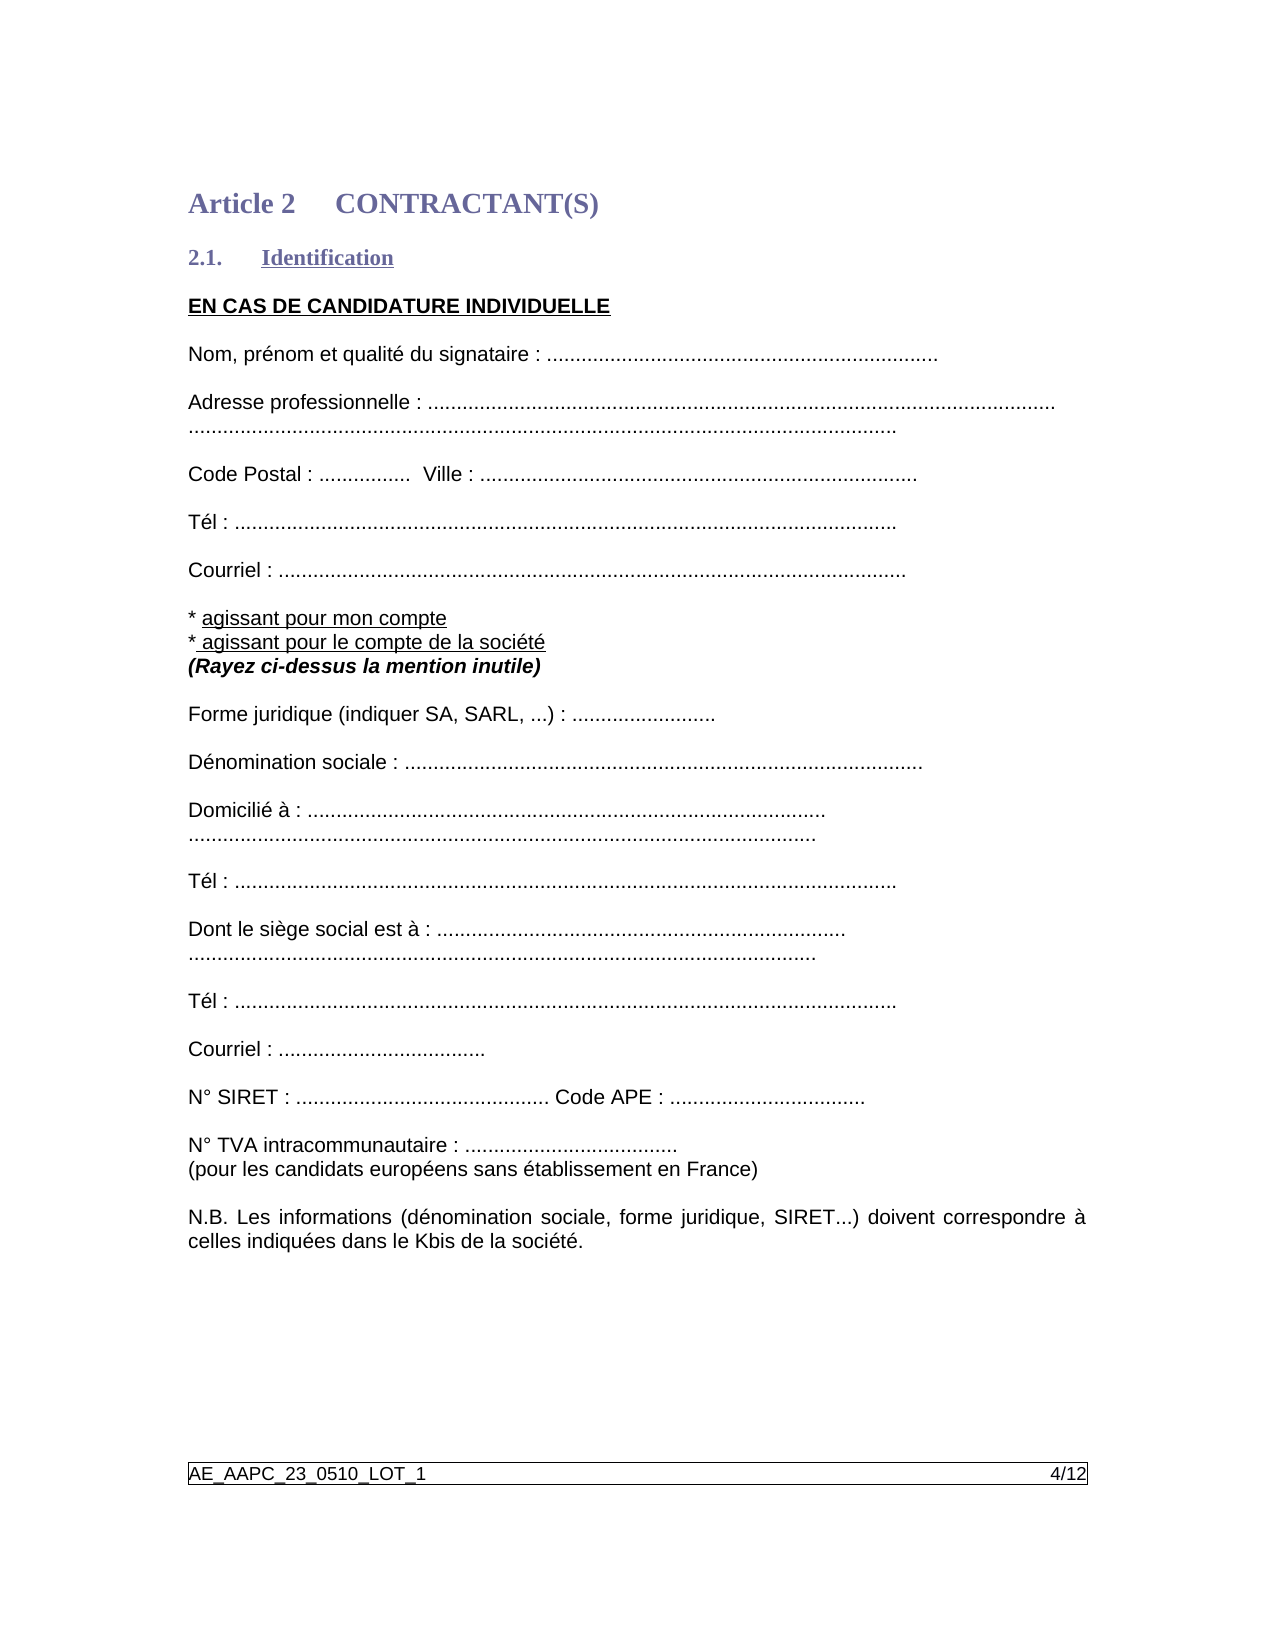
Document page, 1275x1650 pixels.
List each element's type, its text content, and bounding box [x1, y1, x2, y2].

text Domicilié à : .......................................................................................... [188, 797, 1087, 821]
text Nom, prénom et qualité du signataire : .................................................................... [188, 342, 1087, 366]
text ............................................................................................................. [188, 821, 1087, 845]
text N° TVA intracommunautaire : ..................................... [188, 1133, 1087, 1157]
text Dont le siège social est à : ....................................................................... [188, 917, 1087, 941]
text Tél : ................................................................................................................... [188, 989, 1087, 1013]
text (Rayez ci-dessus la mention inutile) [188, 654, 1087, 678]
text Courriel : ............................................................................................................. [188, 558, 1087, 582]
text Tél : ................................................................................................................... [188, 510, 1087, 534]
text Adresse professionnelle : ............................................................................................................. [188, 390, 1087, 414]
text (pour les candidats européens sans établissement en France) [188, 1157, 1087, 1181]
subtitle CONTRACTANT(S) [188, 186, 1087, 220]
text N° SIRET : ............................................ Code APE : .................................. [188, 1085, 1087, 1109]
subtitle Identification [188, 244, 1087, 270]
text ........................................................................................................................... [188, 414, 1087, 438]
text Dénomination sociale : .......................................................................................... [188, 749, 1087, 773]
text Forme juridique (indiquer SA, SARL, ...) : ......................... [188, 702, 1087, 726]
text Tél : ................................................................................................................... [188, 869, 1087, 893]
text ............................................................................................................. [188, 941, 1087, 965]
text * agissant pour mon compte [188, 606, 1087, 630]
text * agissant pour le compte de la société [188, 630, 1087, 654]
text Courriel : .................................... [188, 1037, 1087, 1061]
text N.B. Les informations (dénomination sociale, forme juridique, SIRET...) doivent correspondre à celles indiquées dans le Kbis de la société. [188, 1205, 1087, 1253]
text Code Postal : ................ Ville : ............................................................................ [188, 462, 1087, 486]
text EN CAS DE CANDIDATURE INDIVIDUELLE [188, 294, 1087, 318]
